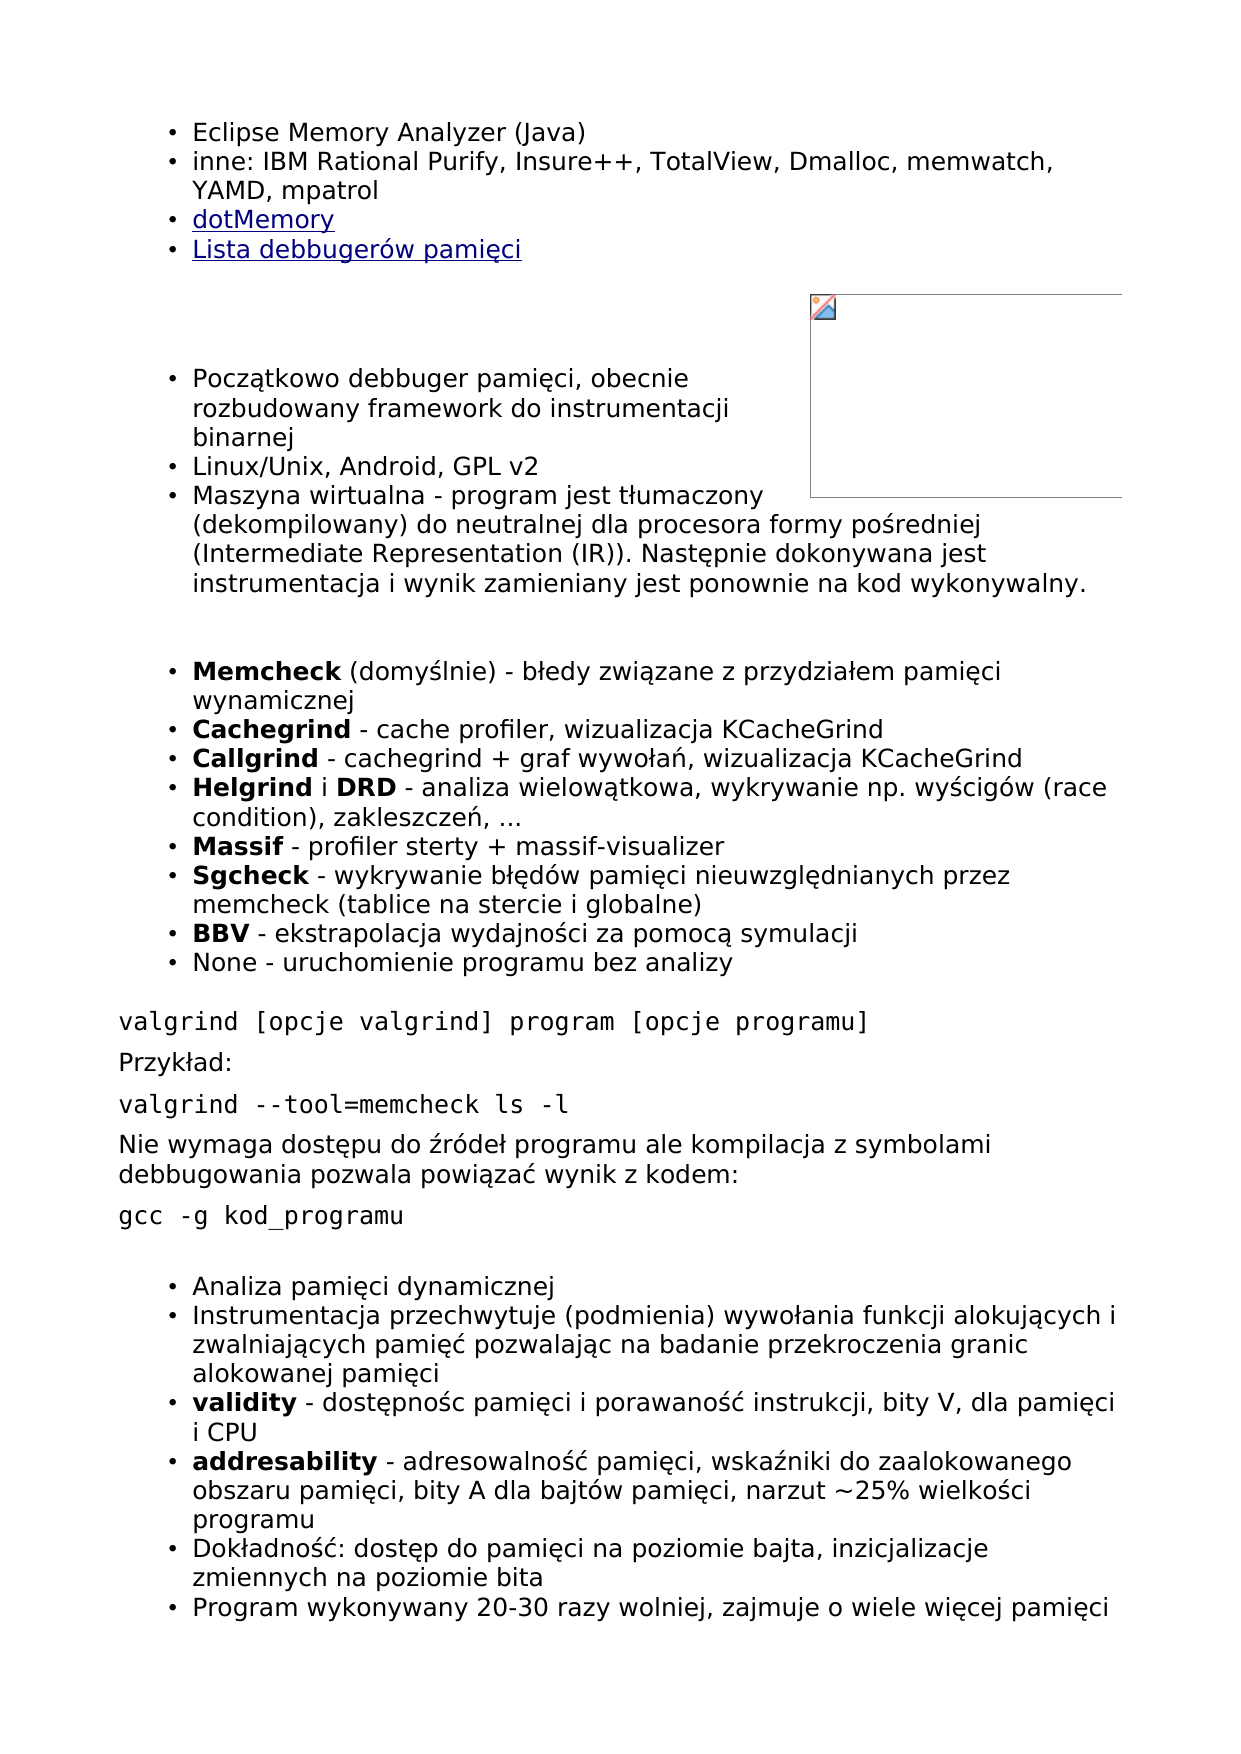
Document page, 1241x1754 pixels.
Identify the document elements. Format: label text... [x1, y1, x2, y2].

list inne: IBM Rational Purify, Insure++, TotalView, Dmalloc, memwatch, YAMD, mpatrol [177, 147, 1122, 206]
list dotMemory [177, 206, 1122, 235]
list Massif - profiler sterty + massif-visualizer [177, 832, 1122, 861]
list Memcheck (domyślnie) - błedy związane z przydziałem pamięci wynamicznej [177, 657, 1122, 715]
list BBV - ekstrapolacja wydajności za pomocą symulacji [177, 919, 1122, 948]
list addresability - adresowalność pamięci, wskaźniki do zaalokowanego obszaru pamięci, bity A dla bajtów pamięci, narzut ~25% wielkości programu [177, 1447, 1122, 1534]
list validity - dostępnośc pamięci i porawaność instrukcji, bity V, dla pamięci i CPU [177, 1389, 1122, 1447]
list Eclipse Memory Analyzer (Java) [177, 118, 1122, 147]
list Dokładność: dostęp do pamięci na poziomie bajta, inzicjalizacje zmiennych na poziomie bita [177, 1534, 1122, 1593]
list Cachegrind - cache profiler, wizualizacja KCacheGrind [177, 715, 1122, 744]
text Przykład: [118, 1048, 1122, 1077]
list Maszyna wirtualna - program jest tłumaczony (dekompilowany) do neutralnej dla procesora formy pośredniej (Intermediate Representation (IR)). Następnie dokonywana jest instrumentacja i wynik zamieniany jest ponownie na kod wykonywalny. [177, 481, 1122, 598]
list [811, 364, 1122, 452]
list Helgrind i DRD - analiza wielowątkowa, wykrywanie np. wyścigów (race condition), zakleszczeń, ... [177, 773, 1122, 832]
list Lista debbugerów pamięci [177, 235, 1122, 264]
list Sgcheck - wykrywanie błędów pamięci nieuwzględnianych przez memcheck (tablice na stercie i globalne) [177, 861, 1122, 919]
list Początkowo debbuger pamięci, obecnie rozbudowany framework do instrumentacji binarnej [177, 364, 810, 452]
text gcc -g kod_programu [118, 1202, 1122, 1231]
list Analiza pamięci dynamicznej [177, 1272, 1122, 1301]
list Callgrind - cachegrind + graf wywołań, wizualizacja KCacheGrind [177, 744, 1122, 773]
list [811, 452, 1122, 481]
list None - uruchomienie programu bez analizy [177, 948, 1122, 978]
list Program wykonywany 20-30 razy wolniej, zajmuje o wiele więcej pamięci [177, 1593, 1122, 1622]
list Instrumentacja przechwytuje (podmienia) wywołania funkcji alokujących i zwalniających pamięć pozwalając na badanie przekroczenia granic alokowanej pamięci [177, 1301, 1122, 1389]
text valgrind [opcje valgrind] program [opcje programu] [118, 1007, 1122, 1036]
list Linux/Unix, Android, GPL v2 [177, 452, 810, 481]
text valgrind --tool=memcheck ls -l [118, 1090, 1122, 1119]
text Nie wymaga dostępu do źródeł programu ale kompilacja z symbolami debbugowania pozwala powiązać wynik z kodem: [118, 1131, 1122, 1189]
